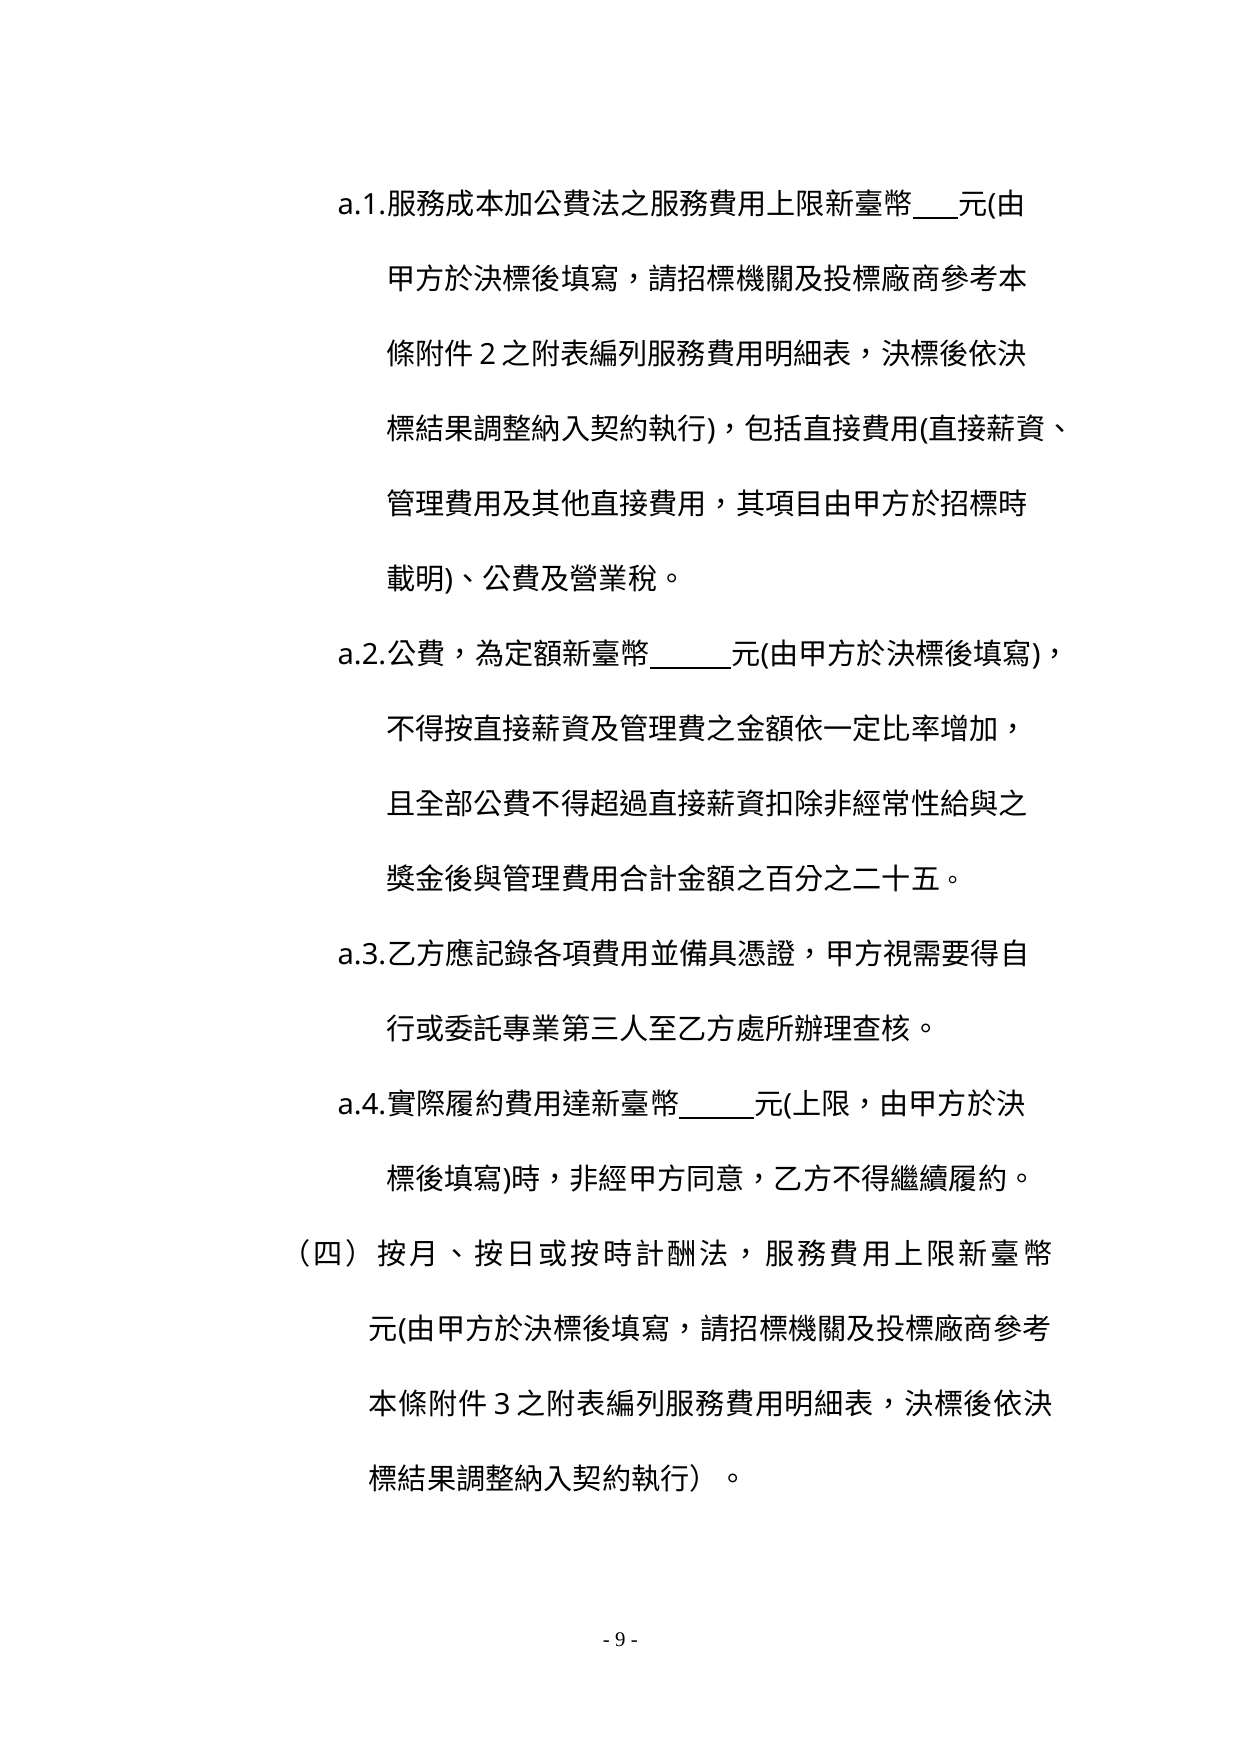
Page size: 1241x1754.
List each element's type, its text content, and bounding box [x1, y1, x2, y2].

list 實際履約費用達新臺幣 元(上限，由甲方於決標後填寫)時，非經甲方同意，乙方不得繼續履約。 [337, 1064, 1047, 1214]
text （四）按月、按日或按時計酬法，服務費用上限新臺幣 元(由甲方於決標後填寫，請招標機關及投標廠商參考本條附件3之附表編列服務費用明細表，決標後依決標結果調整納入契約執行）。 [281, 1214, 1053, 1514]
list 公費，為定額新臺幣 元(由甲方於決標後填寫)，不得按直接薪資及管理費之金額依一定比率增加，且全部公費不得超過直接薪資扣除非經常性給與之獎金後與管理費用合計金額之百分之二十五。 [337, 614, 1047, 914]
list 乙方應記錄各項費用並備具憑證，甲方視需要得自行或委託專業第三人至乙方處所辦理查核。 [337, 914, 1047, 1064]
list 服務成本加公費法之服務費用上限新臺幣 元(由甲方於決標後填寫，請招標機關及投標廠商參考本條附件2之附表編列服務費用明細表，決標後依決標結果調整納入契約執行)，包括直接費用(直接薪資、管理費用及其他直接費用，其項目由甲方於招標時載明)、公費及營業稅。 [337, 164, 1047, 614]
